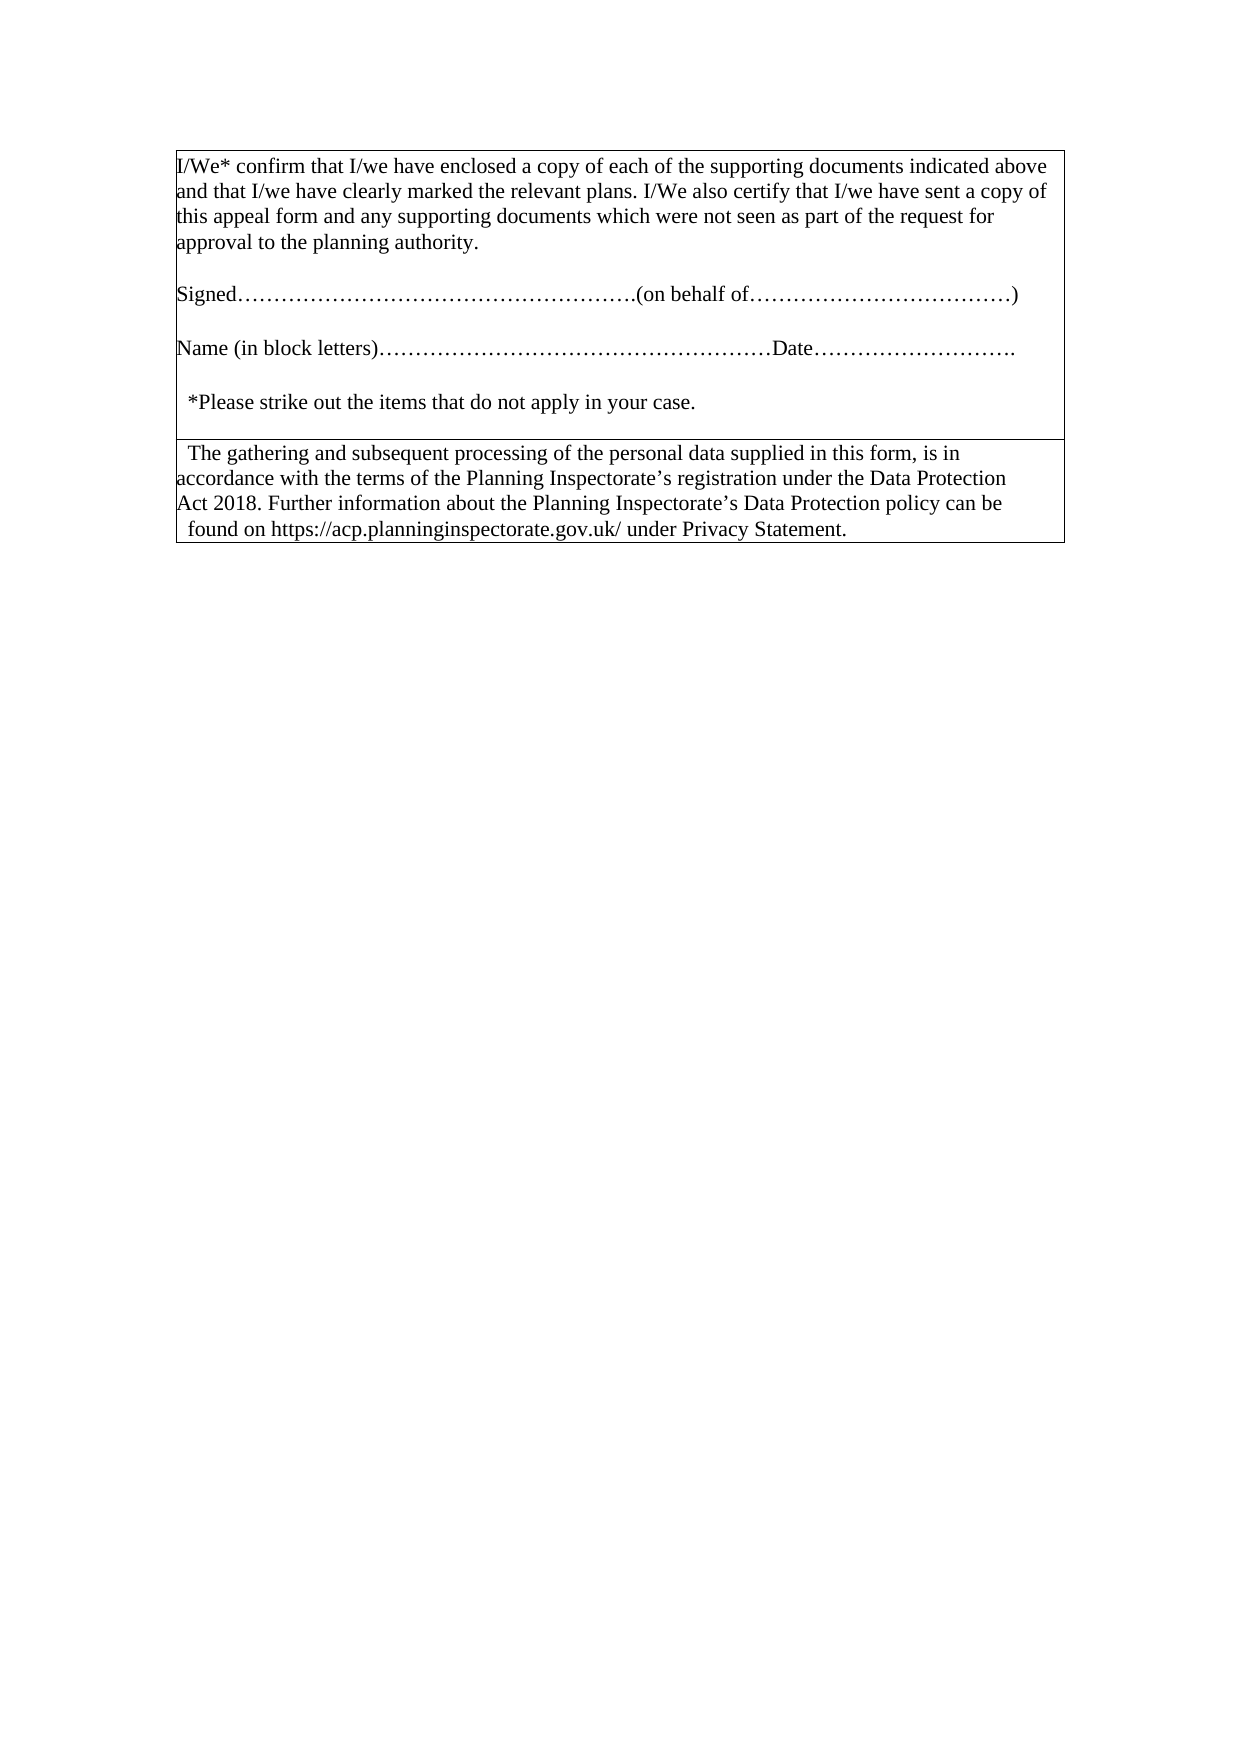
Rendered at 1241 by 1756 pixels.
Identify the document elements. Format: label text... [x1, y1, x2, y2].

table_cell The gathering and subsequent processing of the personal data supplied in this form, is in accordance with the terms of the Planning Inspectorate’s registration under the Data Protection Act 2018. Further information about the Planning Inspectorate’s Data Protection policy can be found on https://acp.planninginspectorate.gov.uk/ under Privacy Statement. [177, 440, 1064, 542]
table_header I/We* confirm that I/we have enclosed a copy of each of the supporting documents indicated above and that I/we have clearly marked the relevant plans. I/We also certify that I/we have sent a copy of this appeal form and any supporting documents which were not seen as part of the request for approval to the planning authority. Signed……………………………………………….(on behalf of………………………………) Name (in block letters)………………………………………………Date………………………. *Please strike out the items that do not apply in your case. [177, 151, 1064, 439]
